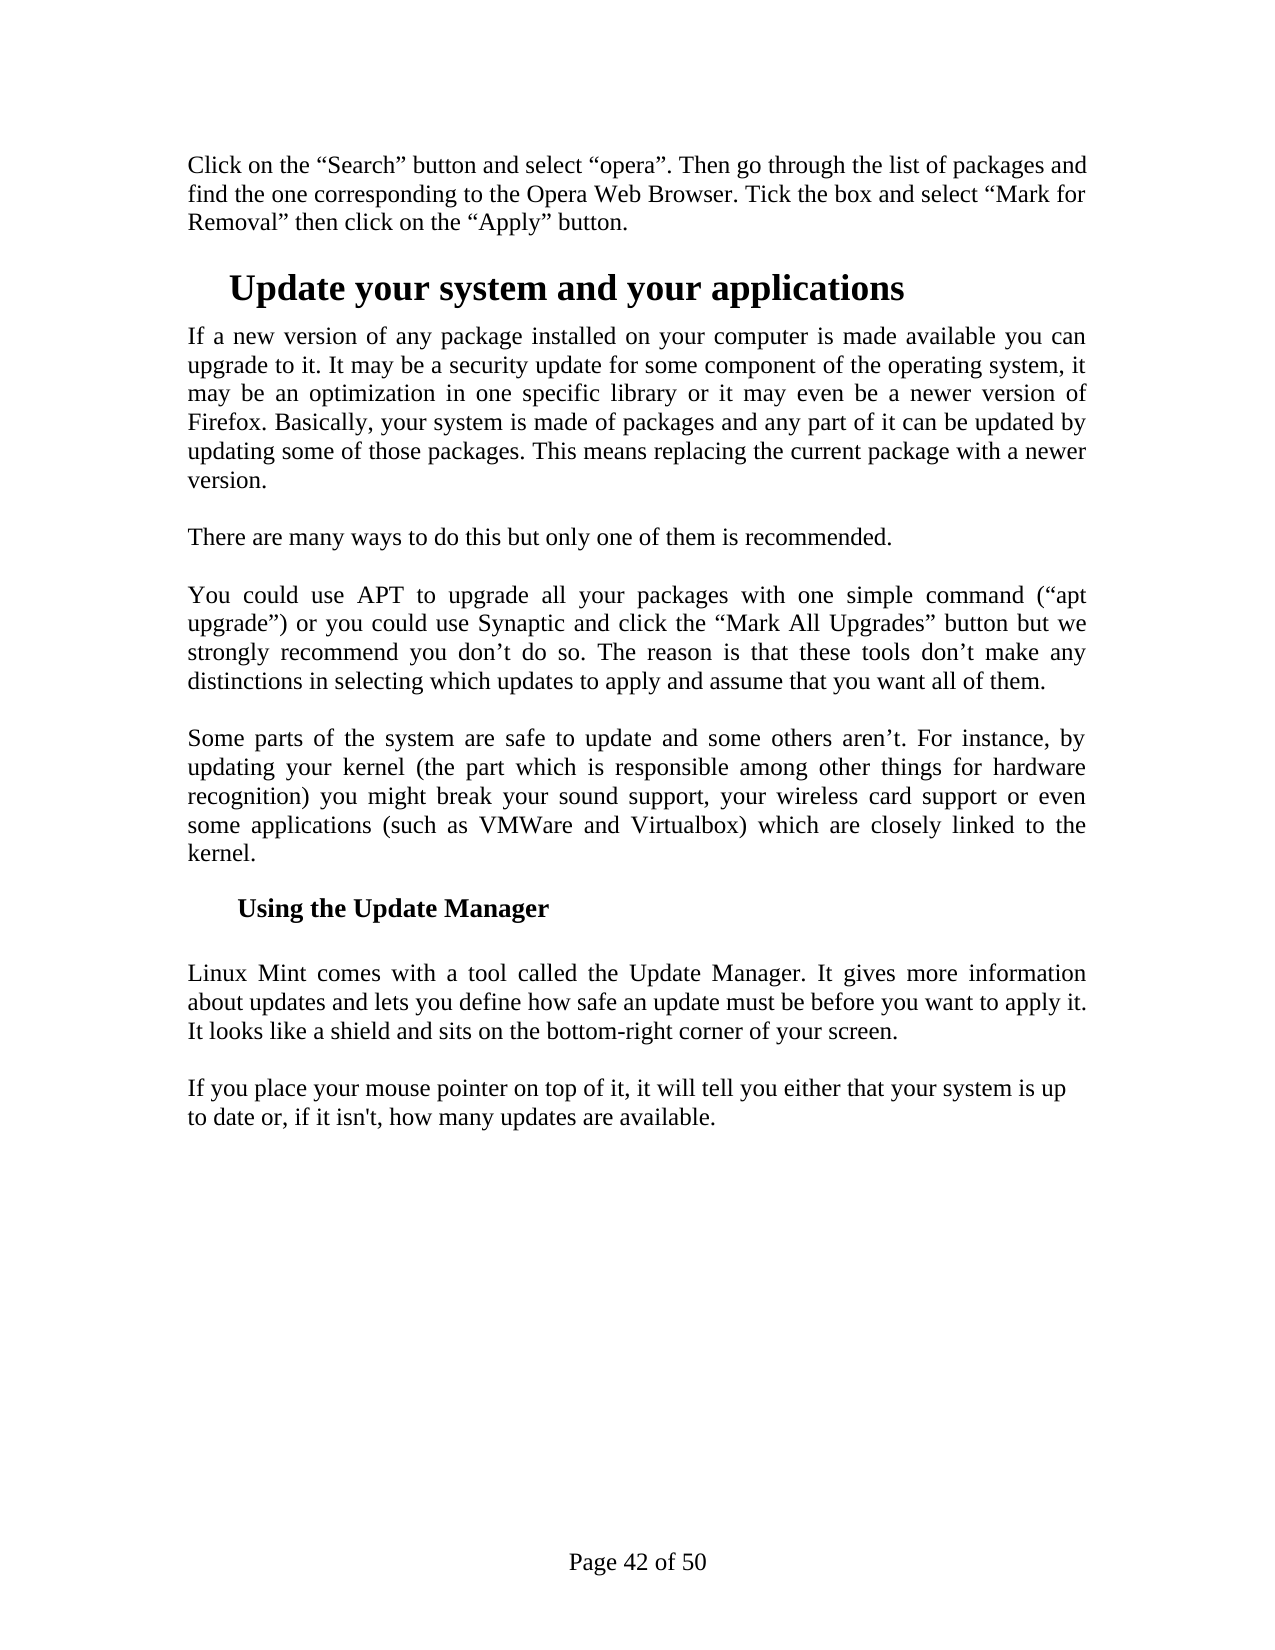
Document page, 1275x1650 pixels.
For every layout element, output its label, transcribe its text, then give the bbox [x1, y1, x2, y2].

text Click on the “Search” button and select “opera”. Then go through the list of packages and find the one corresponding to the Opera Web Browser. Tick the box and select “Mark for Removal” then click on the “Apply” button. [187, 150, 1087, 236]
text You could use APT to upgrade all your packages with one simple command (“apt upgrade”) or you could use Synaptic and click the “Mark All Upgrades” button but we strongly recommend you don’t do so. The reason is that these tools don’t make any distinctions in selecting which updates to apply and assume that you want all of them. [187, 580, 1087, 695]
text There are many ways to do this but only one of them is recommended. [187, 522, 1087, 551]
subtitle Update your system and your applications [187, 265, 1087, 308]
text If you place your mouse pointer on top of it, it will tell you either that your system is up to date or, if it isn't, how many updates are available. [187, 1073, 1087, 1131]
subtitle Using the Update Manager [187, 892, 1087, 923]
text Linux Mint comes with a tool called the Update Manager. It gives more information about updates and lets you define how safe an update must be before you want to apply it. It looks like a shield and sits on the bottom-right corner of your screen. [187, 958, 1087, 1044]
text Some parts of the system are safe to update and some others aren’t. For instance, by updating your kernel (the part which is responsible among other things for hardware recognition) you might break your sound support, your wireless card support or even some applications (such as VMWare and Virtualbox) which are closely linked to the kernel. [187, 723, 1087, 867]
